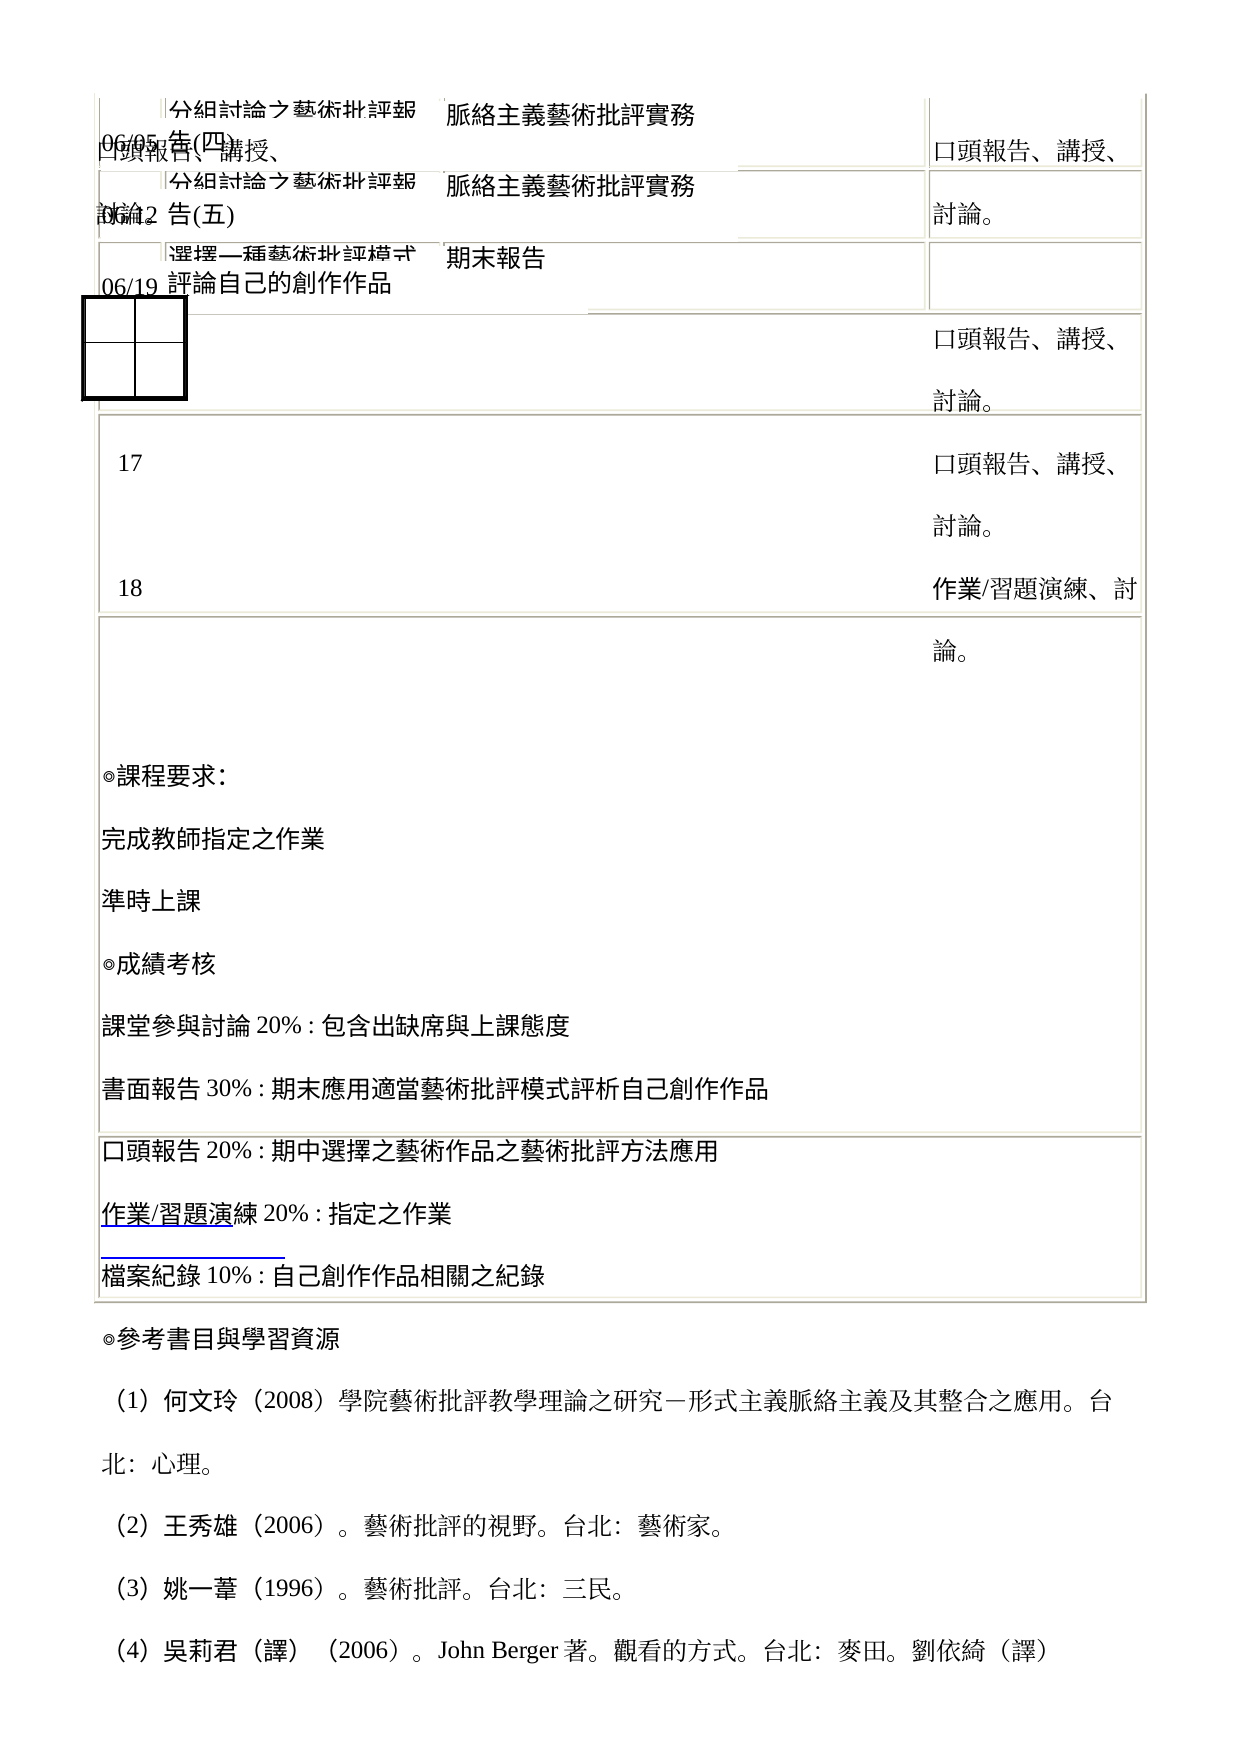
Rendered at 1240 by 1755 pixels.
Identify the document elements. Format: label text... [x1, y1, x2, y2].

text 分組討論之藝術批評報 [174, 173, 205, 189]
text 分組討論之藝術批評報 [306, 173, 328, 189]
text 分組討論之藝術批評報 [330, 101, 347, 118]
text 06/12 告(五) 脈絡主義藝術批評實務 [101, 189, 738, 232]
text 分組討論之藝術批評報 [174, 101, 205, 118]
text 16 [101, 232, 738, 242]
text 16 [188, 304, 588, 314]
text 分組討論之藝術批評報 [361, 173, 383, 189]
text 分組討論之藝術批評報 [330, 173, 347, 189]
text 分組討論之藝術批評報 [277, 101, 328, 118]
text 06/05 告(四) 脈絡主義藝術批評實務 [101, 118, 738, 160]
text 分組討論之藝術批評報 [407, 101, 460, 118]
text 選擇一種藝術批評模式 [260, 246, 274, 261]
text 選擇一種藝術批評模式 [281, 246, 303, 261]
text 分組討論之藝術批評報 [385, 173, 401, 189]
text 06/19 評論自己的創作作品 期末報告 [101, 261, 588, 304]
text 選擇一種藝術批評模式 [210, 246, 247, 261]
text 選擇一種藝術批評模式 [384, 246, 408, 261]
text 選擇一種藝術批評模式 [336, 246, 358, 261]
text 選擇一種藝術批評模式 [168, 246, 197, 261]
text 選擇一種藝術批評模式 [408, 246, 449, 261]
text 分組討論之藝術批評報 [215, 101, 237, 118]
text 16 [101, 160, 738, 171]
text 分組討論之藝術批評報 [385, 101, 401, 118]
text 選擇一種藝術批評模式 [305, 246, 322, 261]
text 分組討論之藝術批評報 [407, 173, 460, 189]
text 分組討論之藝術批評報 [239, 101, 285, 118]
text 分組討論之藝術批評報 [361, 101, 383, 118]
text 分組討論之藝術批評報 [215, 173, 237, 189]
text 分組討論之藝術批評報 [239, 173, 285, 189]
text 分組討論之藝術批評報 [278, 173, 299, 189]
